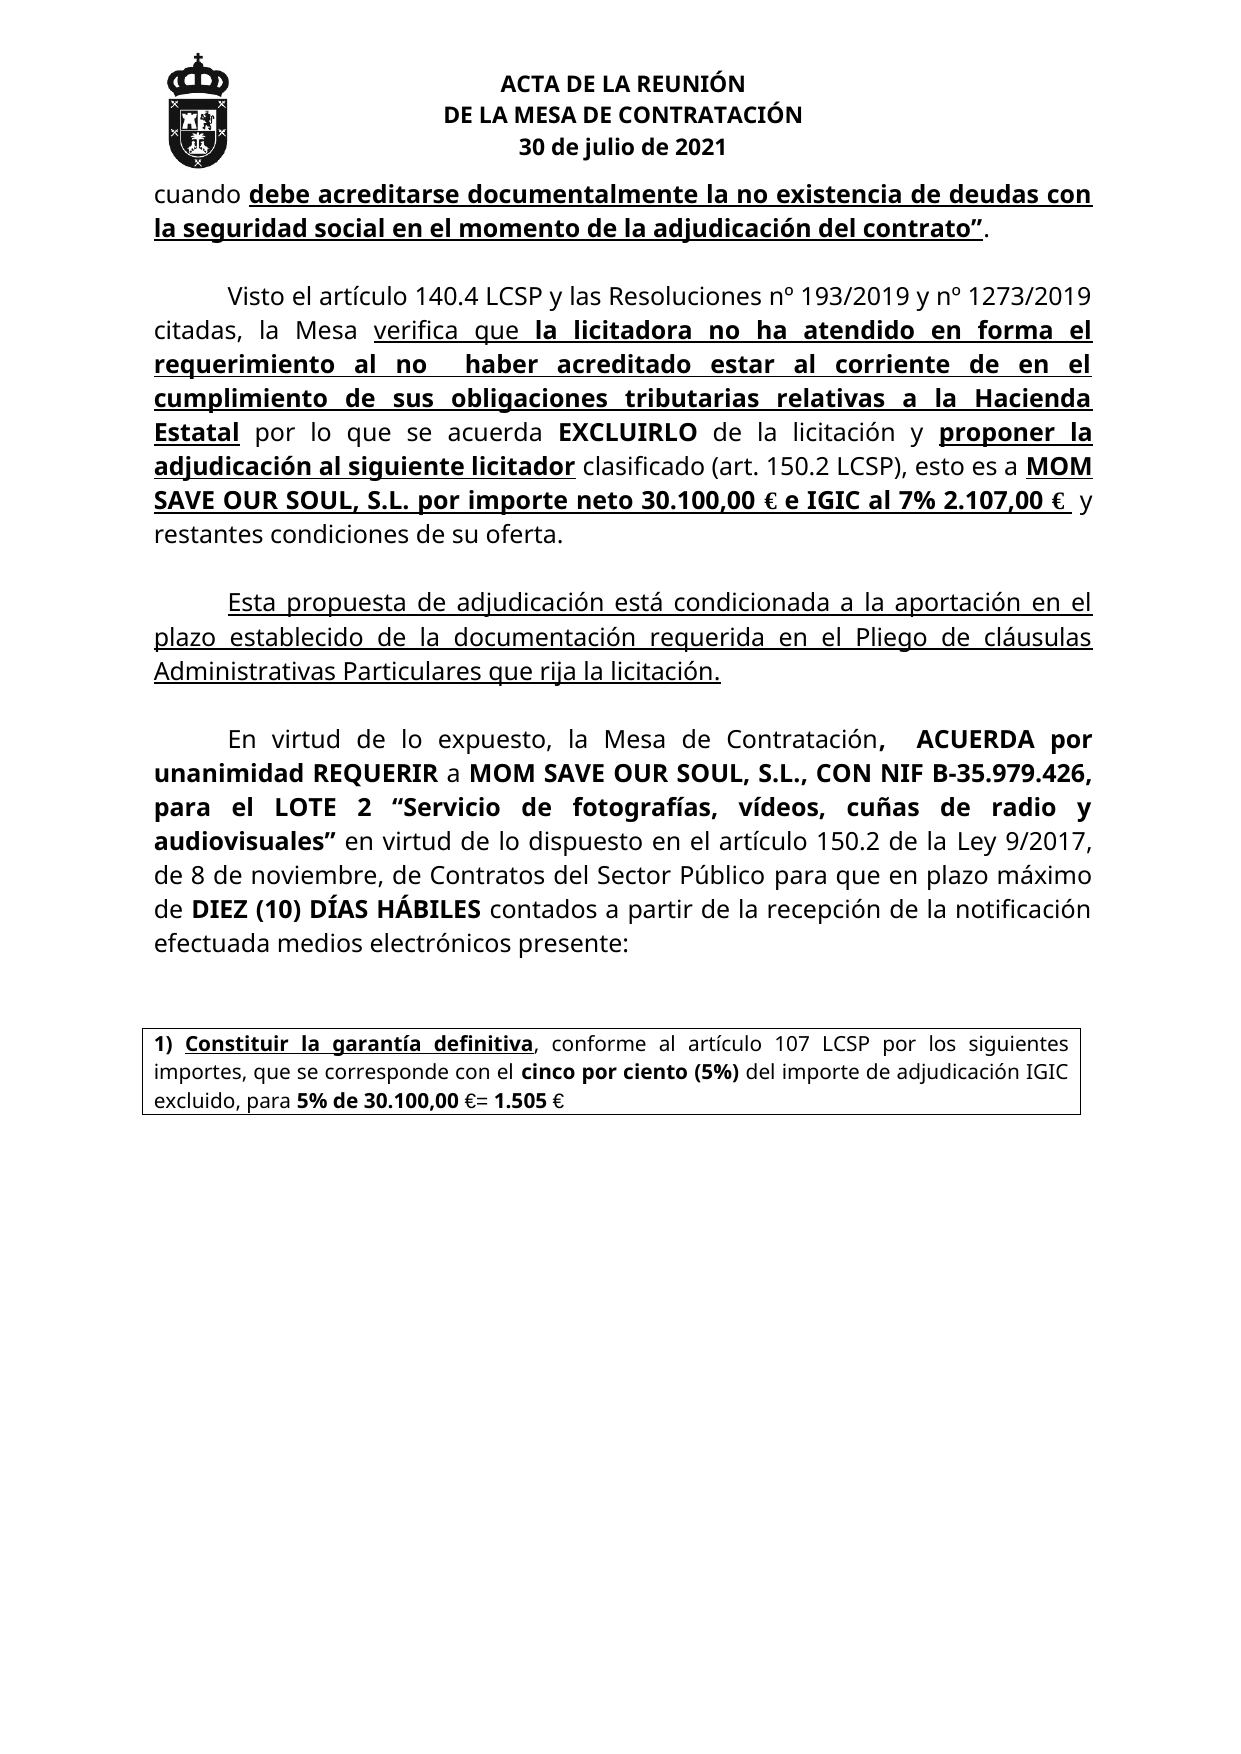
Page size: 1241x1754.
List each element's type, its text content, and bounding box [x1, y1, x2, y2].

table_header 1) Constituir la garantía definitiva, conforme al artículo 107 LCSP por los siguientes importes, que se corresponde con el cinco por ciento (5%) del importe de adjudicación IGIC excluido, para 5% de 30.100,00 €= 1.505 € [143, 1029, 1080, 1114]
text Visto el artículo 140.4 LCSP y las Resoluciones nº 193/2019 y nº 1273/2019 citadas, la Mesa verifica que la licitadora no ha atendido en forma el requerimiento al no haber acreditado estar al corriente de en el cumplimiento de sus obligaciones tributarias relativas a la Hacienda [153, 278, 1093, 409]
text Esta propuesta de adjudicación está condicionada a la aportación en el plazo establecido de la documentación requerida en el Pliego de cláusulas [153, 585, 1093, 648]
text En virtud de lo expuesto, la Mesa de Contratación, ACUERDA por unanimidad REQUERIR a MOM SAVE OUR SOUL, S.L., CON NIF B-35.979.426, para el LOTE 2 “Servicio de fotografías, vídeos, cuñas de radio y audiovisuales” en virtud de lo dispuesto en el artículo 150.2 de la Ley 9/2017, de 8 de noviembre, de Contratos del Sector Público para que en plazo máximo de DIEZ (10) DÍAS HÁBILES contados a partir de la recepción de la notificación efectuada medios electrónicos presente: [153, 721, 1093, 960]
text Administrativas Particulares que rija la licitación. [153, 649, 1093, 687]
text cuando debe acreditarse documentalmente la no existencia de deudas con la seguridad social en el momento de la adjudicación del contrato”. [153, 176, 1093, 244]
text Estatal por lo que se acuerda EXCLUIRLO de la licitación y proponer la adjudicación al siguiente licitador clasificado (art. 150.2 LCSP), esto es a MOM SAVE OUR SOUL, S.L. por importe neto 30.100,00 € e IGIC al 7% 2.107,00 € y restantes condiciones de su oferta. [153, 410, 1093, 551]
picture [164, 50, 231, 171]
